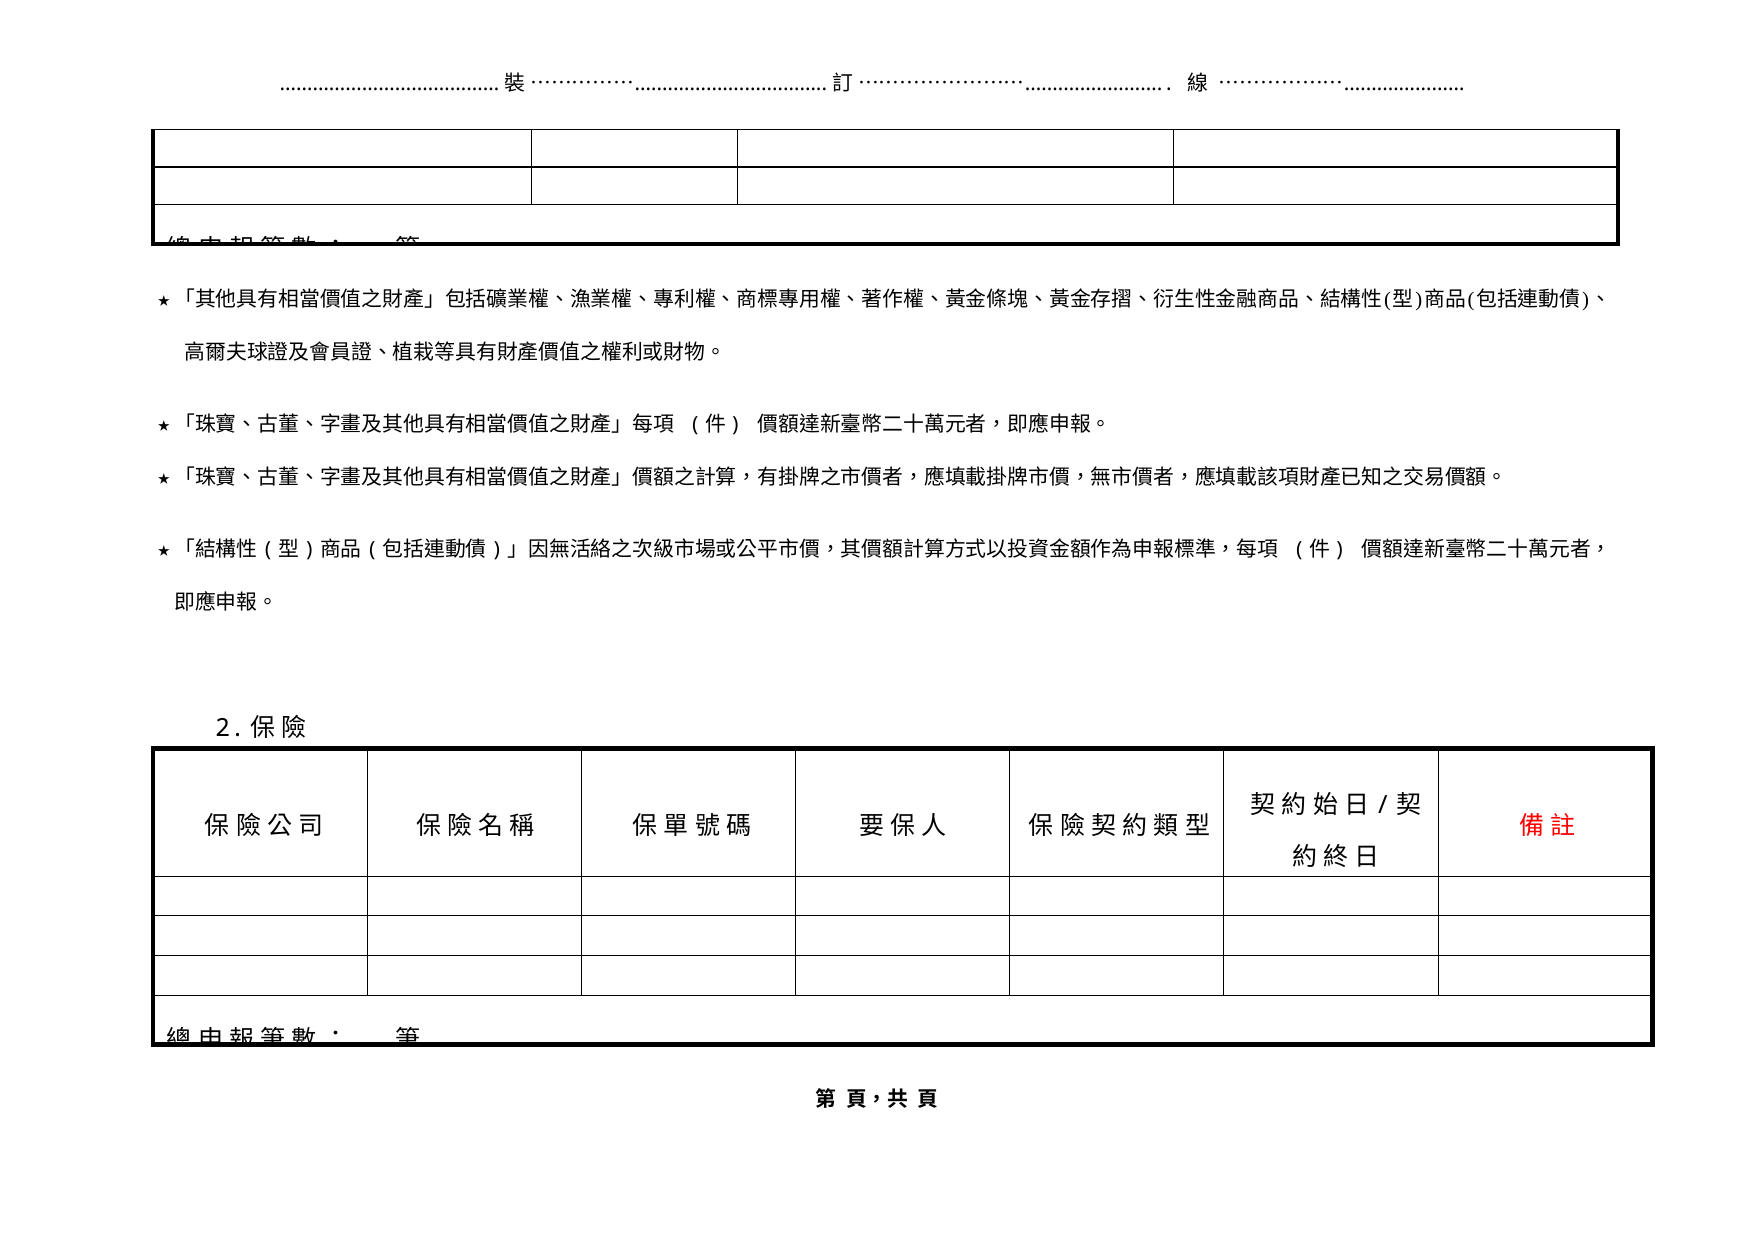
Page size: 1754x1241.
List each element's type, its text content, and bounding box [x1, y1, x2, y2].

text ★「珠寶、古董、字畫及其他具有相當價值之財產」每項 (件) 價額達新臺幣二十萬元者，即應申報。 [153, 371, 1601, 433]
table_cell [368, 916, 581, 955]
text ★「珠寶、古董、字畫及其他具有相當價值之財產」價額之計算，有掛牌之市價者，應填載掛牌市價，無市價者，應填載該項財產已知之交易價額。 [153, 433, 1601, 496]
table_cell [368, 877, 581, 915]
table_cell [1174, 130, 1616, 166]
table_cell [1224, 916, 1438, 955]
table_cell 總申報筆數： 筆 [155, 996, 1650, 1042]
table_cell [1224, 956, 1438, 994]
table_cell 總申報筆數： 筆 [155, 205, 1616, 241]
table_header 保險公司 [155, 751, 367, 876]
table_cell [738, 168, 1173, 204]
table_cell [155, 877, 367, 915]
table_header 保險名稱 [368, 751, 581, 876]
table_cell [582, 916, 795, 955]
table_cell [1439, 916, 1650, 955]
table_cell [1439, 877, 1650, 915]
table_header 備註 [1439, 751, 1650, 876]
table_cell [155, 168, 531, 204]
table_cell [1174, 168, 1616, 204]
text ★「結構性(型)商品(包括連動債)」因無活絡之次級市場或公平市價，其價額計算方式以投資金額作為申報標準，每項 (件) 價額達新臺幣二十萬元者，即應申報。 [153, 496, 1601, 621]
text ★「其他具有相當價值之財產」包括礦業權、漁業權、專利權、商標專用權、著作權、黃金條塊、黃金存摺、衍生性金融商品、結構性(型)商品(包括連動債)、高爾夫球證及會員證、植栽等具有財產價值之權利或財物。 [153, 246, 1601, 371]
table_cell [532, 168, 737, 204]
table_cell [796, 877, 1009, 915]
table_cell [796, 916, 1009, 955]
table_header 要保人 [796, 751, 1009, 876]
table_cell [368, 956, 581, 994]
table_cell [1224, 877, 1438, 915]
table_cell [1010, 956, 1223, 994]
table_cell [582, 877, 795, 915]
table_header 保單號碼 [582, 751, 795, 876]
table_cell [1010, 877, 1223, 915]
text 2.保險 [153, 683, 1601, 746]
table_cell [1439, 956, 1650, 994]
table_cell [532, 130, 737, 166]
table_cell [796, 956, 1009, 994]
table_cell [155, 916, 367, 955]
table_header 契約始日/契約終日 [1224, 751, 1438, 876]
table_cell [582, 956, 795, 994]
table_cell [155, 130, 531, 166]
table_cell [1010, 916, 1223, 955]
table_cell [738, 130, 1173, 166]
table_cell [155, 956, 367, 994]
table_header 保險契約類型 [1010, 751, 1223, 876]
